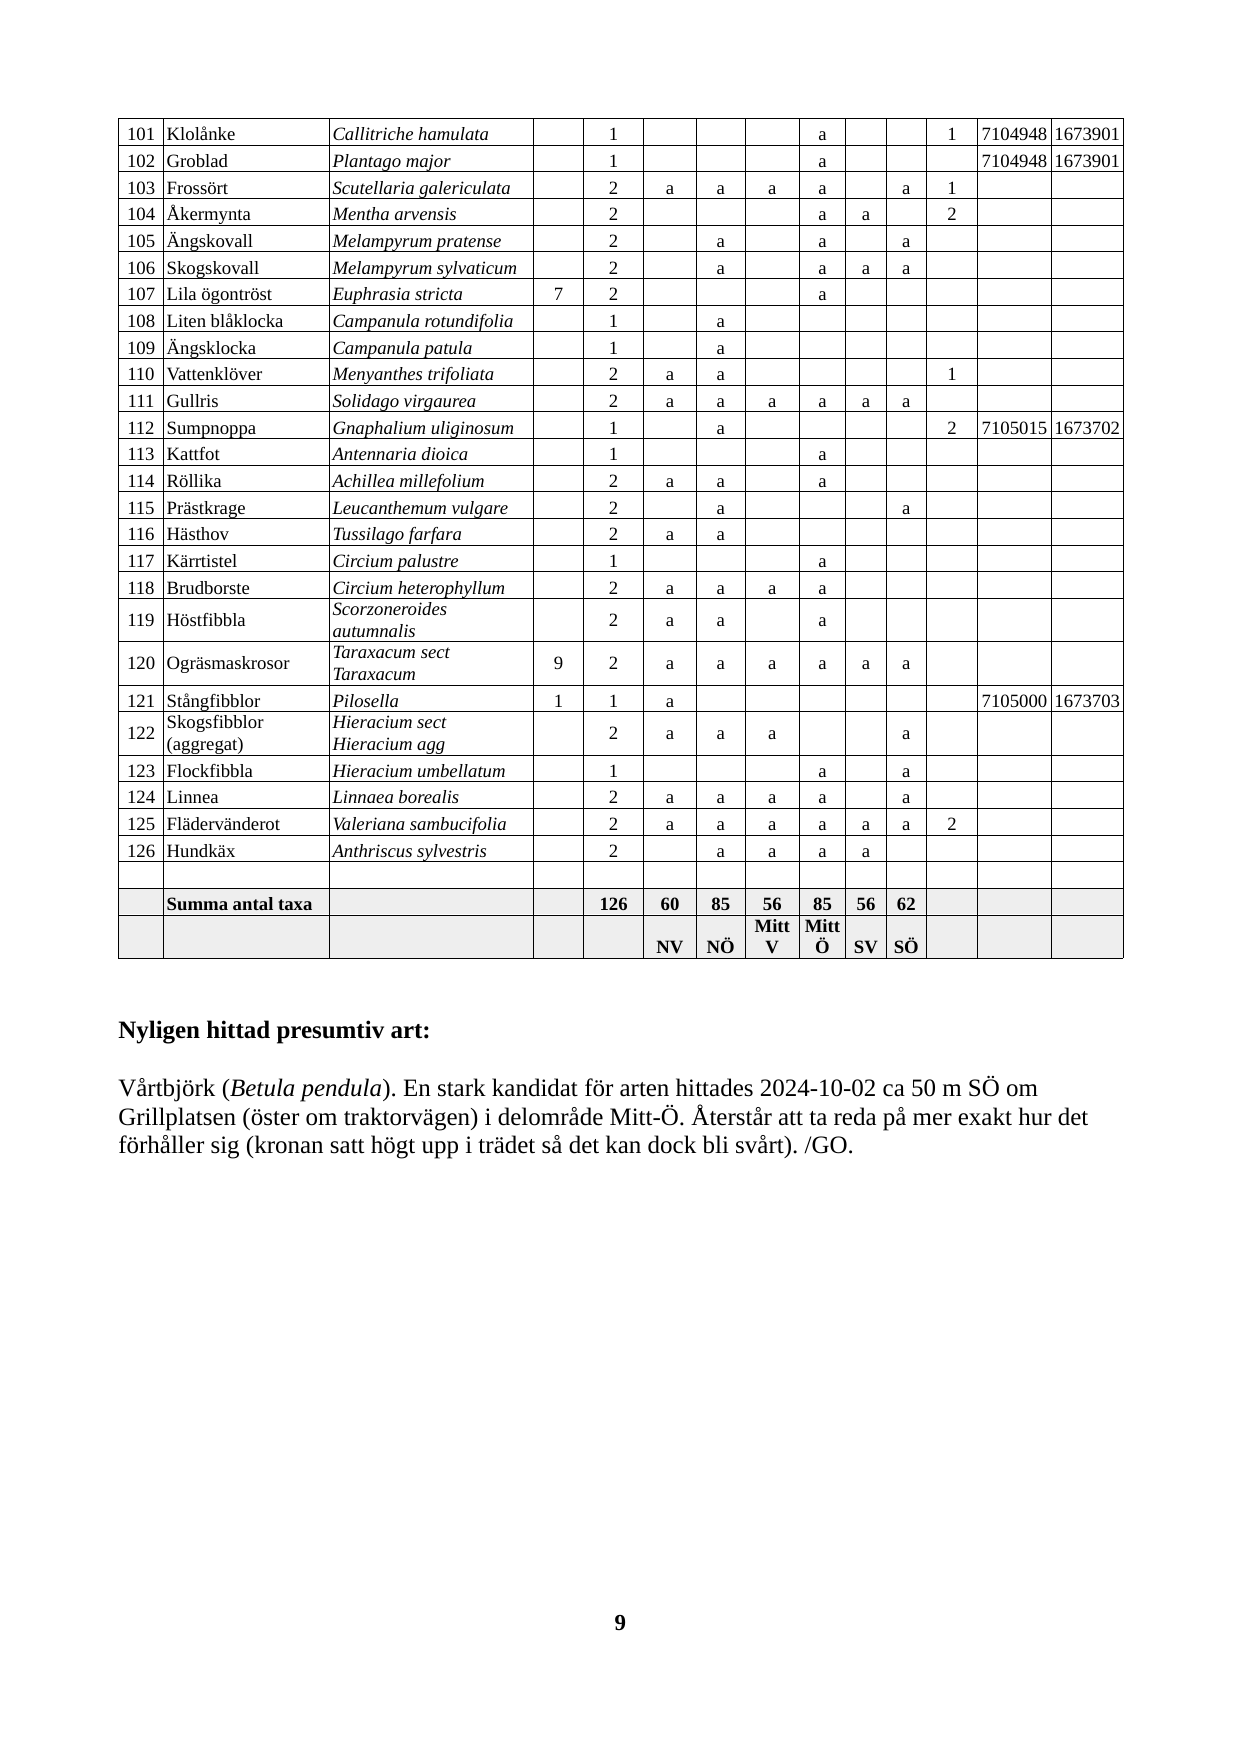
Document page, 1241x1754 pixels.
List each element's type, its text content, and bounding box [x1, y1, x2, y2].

table_cell [330, 889, 533, 914]
table_cell Leucanthemum vulgare [330, 492, 533, 518]
table_cell Liten blåklocka [164, 306, 329, 331]
table_cell 106 [119, 252, 163, 278]
table_cell [1052, 836, 1123, 861]
table_cell a [800, 599, 845, 641]
table_cell [1052, 756, 1123, 781]
table_cell Taraxacum sect Taraxacum [330, 642, 533, 684]
table_cell [887, 439, 926, 465]
table_cell Flädervänderot [164, 809, 329, 834]
table_cell [927, 836, 977, 861]
table_cell a [697, 412, 745, 438]
table_cell [887, 572, 926, 598]
table_cell [927, 466, 977, 491]
table_cell [800, 492, 845, 518]
table_cell [1052, 546, 1123, 571]
table_cell [534, 599, 583, 641]
table_cell 1 [584, 306, 643, 331]
table_cell 123 [119, 756, 163, 781]
table_cell [887, 119, 926, 145]
table_cell [927, 306, 977, 331]
table_cell a [800, 119, 845, 145]
table_cell [846, 359, 886, 385]
table_cell [1052, 199, 1123, 225]
table_cell [846, 756, 886, 781]
table_cell a [800, 642, 845, 684]
table_cell 116 [119, 519, 163, 545]
table_cell [697, 146, 745, 171]
table_cell [534, 359, 583, 385]
table_cell 1 [927, 172, 977, 198]
table_cell [978, 546, 1051, 571]
table_cell [644, 119, 696, 145]
table_cell [119, 916, 163, 958]
table_cell [697, 439, 745, 465]
table_cell 117 [119, 546, 163, 571]
table_cell Brudborste [164, 572, 329, 598]
table_cell [927, 279, 977, 305]
table_cell 102 [119, 146, 163, 171]
table_cell a [697, 386, 745, 411]
table_cell 104 [119, 199, 163, 225]
table_cell 1 [927, 359, 977, 385]
table_cell 2 [584, 199, 643, 225]
table_cell MittÖ [800, 916, 845, 958]
table_cell [927, 916, 977, 958]
table_cell a [800, 146, 845, 171]
table_cell [846, 306, 886, 331]
table_cell a [644, 359, 696, 385]
table_cell [644, 146, 696, 171]
table_cell [887, 686, 926, 711]
table_cell Melampyrum pratense [330, 226, 533, 251]
table_cell a [846, 252, 886, 278]
table_cell 2 [584, 226, 643, 251]
table_cell 118 [119, 572, 163, 598]
table_cell a [800, 572, 845, 598]
table_cell 1 [584, 439, 643, 465]
table_cell Prästkrage [164, 492, 329, 518]
table_cell [644, 492, 696, 518]
table_cell a [800, 199, 845, 225]
table_cell Frossört [164, 172, 329, 198]
table_cell a [887, 226, 926, 251]
table_cell 2 [584, 809, 643, 834]
table_cell [746, 599, 799, 641]
table_cell Euphrasia stricta [330, 279, 533, 305]
table_cell [746, 252, 799, 278]
table_cell [927, 642, 977, 684]
table_cell a [800, 252, 845, 278]
table_cell Achillea millefolium [330, 466, 533, 491]
table_cell [846, 412, 886, 438]
table_cell [978, 916, 1051, 958]
table_cell Skogsfibblor (aggregat) [164, 712, 329, 754]
table_cell Callitriche hamulata [330, 119, 533, 145]
text Vårtbjörk (Betula pendula). En stark kandidat för arten hittades 2024-10-02 ca 50 m SÖ om Grillplatsen (öster om traktorvägen) i delområde Mitt-Ö. Återstår att ta reda på mer exakt hur det förhåller sig (kronan satt högt upp i trädet så det kan dock bli svårt). /GO. [118, 1073, 1122, 1159]
table_cell a [887, 642, 926, 684]
table_cell [978, 332, 1051, 358]
table_cell [927, 146, 977, 171]
table_cell Valeriana sambucifolia [330, 809, 533, 834]
table_cell 126 [584, 889, 643, 914]
table_cell [927, 252, 977, 278]
table_cell [1052, 492, 1123, 518]
table_cell [330, 916, 533, 958]
table_cell [846, 332, 886, 358]
table_cell [927, 492, 977, 518]
table_cell Hundkäx [164, 836, 329, 861]
table_cell a [800, 809, 845, 834]
table_cell [846, 599, 886, 641]
table_cell a [846, 199, 886, 225]
table_cell [978, 359, 1051, 385]
table_cell [978, 712, 1051, 754]
table_cell a [887, 172, 926, 198]
table_cell [978, 756, 1051, 781]
table_cell [927, 599, 977, 641]
table_cell Plantago major [330, 146, 533, 171]
table_cell [800, 359, 845, 385]
table_cell [887, 546, 926, 571]
table_cell Kattfot [164, 439, 329, 465]
table_cell [644, 252, 696, 278]
table_cell 108 [119, 306, 163, 331]
table_cell a [800, 836, 845, 861]
table_cell [746, 226, 799, 251]
table_cell [887, 146, 926, 171]
table_cell [887, 279, 926, 305]
table_cell [927, 862, 977, 888]
table_cell [746, 686, 799, 711]
table_cell [534, 889, 583, 914]
table_cell NÖ [697, 916, 745, 958]
table_cell [1052, 712, 1123, 754]
table_cell a [644, 466, 696, 491]
table_cell [534, 146, 583, 171]
table_cell [534, 572, 583, 598]
table_cell [534, 306, 583, 331]
table_cell Hästhov [164, 519, 329, 545]
table_cell Flockfibbla [164, 756, 329, 781]
table_cell a [800, 756, 845, 781]
table_cell a [846, 642, 886, 684]
table_cell [978, 279, 1051, 305]
table_cell a [644, 782, 696, 808]
table_cell 9 [534, 642, 583, 684]
table_cell a [746, 172, 799, 198]
table_cell [846, 572, 886, 598]
table_cell Circium palustre [330, 546, 533, 571]
table_cell [534, 199, 583, 225]
table_cell [978, 172, 1051, 198]
table_cell [927, 226, 977, 251]
table_cell [644, 226, 696, 251]
table_cell [1052, 279, 1123, 305]
table_cell a [644, 599, 696, 641]
table_cell a [800, 439, 845, 465]
table_cell [534, 226, 583, 251]
table_cell a [800, 546, 845, 571]
table_cell a [846, 386, 886, 411]
table_cell a [887, 782, 926, 808]
text Nyligen hittad presumtiv art: [118, 1015, 1122, 1044]
table_cell [534, 916, 583, 958]
table_cell Skogskovall [164, 252, 329, 278]
table_cell [887, 599, 926, 641]
table_cell a [697, 306, 745, 331]
table_cell 7 [534, 279, 583, 305]
table_cell [800, 862, 845, 888]
table_cell a [697, 599, 745, 641]
table_cell 1 [534, 686, 583, 711]
table_cell a [644, 642, 696, 684]
table_cell [1052, 862, 1123, 888]
table_cell Tussilago farfara [330, 519, 533, 545]
table_cell [746, 546, 799, 571]
table_cell [1052, 359, 1123, 385]
table_cell [644, 279, 696, 305]
table_cell Hieracium umbellatum [330, 756, 533, 781]
table_cell 124 [119, 782, 163, 808]
table_cell [978, 519, 1051, 545]
table_cell a [697, 252, 745, 278]
table_cell 126 [119, 836, 163, 861]
table_cell a [846, 836, 886, 861]
table_cell [927, 686, 977, 711]
table_cell [846, 466, 886, 491]
table_cell 107 [119, 279, 163, 305]
table_cell [119, 889, 163, 914]
table_cell a [887, 809, 926, 834]
table_cell [927, 572, 977, 598]
table_cell [846, 172, 886, 198]
table_cell [1052, 332, 1123, 358]
table_cell [1052, 386, 1123, 411]
table_cell [927, 756, 977, 781]
table_cell a [697, 782, 745, 808]
table_cell [978, 889, 1051, 914]
table_cell 1673901 [1052, 146, 1123, 171]
table_cell 2 [584, 279, 643, 305]
table_cell Gnaphalium uliginosum [330, 412, 533, 438]
table_cell Gullris [164, 386, 329, 411]
table_cell [697, 756, 745, 781]
table_cell 105 [119, 226, 163, 251]
table_cell [978, 439, 1051, 465]
table_cell Ogräsmaskrosor [164, 642, 329, 684]
table_cell [584, 916, 643, 958]
table_cell a [644, 172, 696, 198]
table_cell 85 [800, 889, 845, 914]
table_cell [846, 119, 886, 145]
table_cell Melampyrum sylvaticum [330, 252, 533, 278]
table_cell [887, 359, 926, 385]
table_cell a [697, 712, 745, 754]
table_cell [534, 836, 583, 861]
table_cell a [800, 279, 845, 305]
table_cell [887, 466, 926, 491]
table_cell [800, 306, 845, 331]
table_cell [927, 332, 977, 358]
table_cell Sumpnoppa [164, 412, 329, 438]
table_cell [1052, 809, 1123, 834]
table_cell [846, 712, 886, 754]
table_cell a [800, 466, 845, 491]
table_cell [846, 439, 886, 465]
table_cell [1052, 782, 1123, 808]
table_cell 2 [584, 712, 643, 754]
table_cell [846, 519, 886, 545]
table_cell [1052, 599, 1123, 641]
table_cell 56 [846, 889, 886, 914]
table_cell 1 [584, 332, 643, 358]
table_cell [927, 782, 977, 808]
table_cell [746, 439, 799, 465]
table_cell [746, 492, 799, 518]
table_cell Hieracium sect Hieracium agg [330, 712, 533, 754]
table_cell [644, 862, 696, 888]
table_cell Pilosella [330, 686, 533, 711]
table_cell [800, 712, 845, 754]
table_cell [978, 836, 1051, 861]
table_cell [1052, 306, 1123, 331]
table_cell a [887, 492, 926, 518]
table_cell a [800, 782, 845, 808]
table_cell [644, 199, 696, 225]
table_cell MittV [746, 916, 799, 958]
table_cell [1052, 466, 1123, 491]
table_cell 1 [584, 686, 643, 711]
table_cell 2 [584, 492, 643, 518]
table_cell a [746, 386, 799, 411]
table_cell [978, 809, 1051, 834]
table_cell [978, 306, 1051, 331]
table_cell a [697, 226, 745, 251]
table_cell a [887, 712, 926, 754]
table_cell [846, 546, 886, 571]
table_cell a [887, 252, 926, 278]
table_cell [978, 466, 1051, 491]
table_cell Lila ögontröst [164, 279, 329, 305]
table_cell [1052, 642, 1123, 684]
table_cell a [746, 712, 799, 754]
table_cell [846, 782, 886, 808]
table_cell [887, 836, 926, 861]
table_cell 2 [584, 172, 643, 198]
table_cell SÖ [887, 916, 926, 958]
table_cell Scorzoneroides autumnalis [330, 599, 533, 641]
table_cell [887, 306, 926, 331]
table_cell a [697, 492, 745, 518]
table_cell [978, 199, 1051, 225]
table_cell 1 [584, 146, 643, 171]
table_cell [534, 119, 583, 145]
table_cell [330, 862, 533, 888]
table_cell SV [846, 916, 886, 958]
table_cell [534, 332, 583, 358]
table_cell [927, 386, 977, 411]
table_cell a [697, 172, 745, 198]
table_cell [927, 519, 977, 545]
table_cell [534, 782, 583, 808]
table_cell NV [644, 916, 696, 958]
table_cell Anthriscus sylvestris [330, 836, 533, 861]
table_cell [534, 439, 583, 465]
table_cell Ängsklocka [164, 332, 329, 358]
table_cell [164, 916, 329, 958]
table_cell 2 [584, 782, 643, 808]
table_cell [978, 226, 1051, 251]
table_cell 114 [119, 466, 163, 491]
table_cell [644, 332, 696, 358]
table_cell a [846, 809, 886, 834]
table_cell [534, 862, 583, 888]
table_cell [927, 712, 977, 754]
table_cell [978, 642, 1051, 684]
table_cell 112 [119, 412, 163, 438]
table_cell a [697, 836, 745, 861]
table_cell [887, 332, 926, 358]
table_cell 2 [584, 386, 643, 411]
table_cell [1052, 226, 1123, 251]
table_cell [119, 862, 163, 888]
table_cell [534, 466, 583, 491]
table_cell a [697, 642, 745, 684]
table_cell [746, 519, 799, 545]
table_cell Ängskovall [164, 226, 329, 251]
table_cell [1052, 519, 1123, 545]
table_cell 2 [927, 412, 977, 438]
table_cell [746, 146, 799, 171]
table_cell Klolånke [164, 119, 329, 145]
table_cell [1052, 572, 1123, 598]
table_cell [978, 492, 1051, 518]
table_cell [800, 412, 845, 438]
table_cell Campanula patula [330, 332, 533, 358]
table_cell 113 [119, 439, 163, 465]
table_cell [978, 386, 1051, 411]
table_cell a [800, 226, 845, 251]
table_cell a [697, 359, 745, 385]
table_cell a [746, 809, 799, 834]
table_cell Campanula rotundifolia [330, 306, 533, 331]
table_cell a [697, 809, 745, 834]
table_cell [746, 279, 799, 305]
table_cell 1673901 [1052, 119, 1123, 145]
table_cell [534, 519, 583, 545]
table_cell [800, 332, 845, 358]
table_cell [978, 782, 1051, 808]
table_cell [846, 226, 886, 251]
table_cell 110 [119, 359, 163, 385]
table_cell [800, 519, 845, 545]
table_cell [697, 279, 745, 305]
table_cell 101 [119, 119, 163, 145]
table_cell a [800, 172, 845, 198]
table_cell [846, 862, 886, 888]
table_cell [697, 119, 745, 145]
table_cell 62 [887, 889, 926, 914]
table_cell 1673702 [1052, 412, 1123, 438]
table_cell Groblad [164, 146, 329, 171]
table_cell a [644, 572, 696, 598]
table_cell 122 [119, 712, 163, 754]
table_cell a [746, 572, 799, 598]
table_cell [1052, 439, 1123, 465]
table_cell [697, 199, 745, 225]
table_cell 1 [584, 412, 643, 438]
table_cell [746, 466, 799, 491]
table_cell [697, 862, 745, 888]
table_cell a [746, 642, 799, 684]
table_cell [887, 412, 926, 438]
table_cell [1052, 172, 1123, 198]
table_cell a [644, 809, 696, 834]
table_cell [697, 686, 745, 711]
table_cell 1 [584, 119, 643, 145]
table_cell 120 [119, 642, 163, 684]
table_cell Mentha arvensis [330, 199, 533, 225]
table_cell [746, 199, 799, 225]
table_cell [1052, 889, 1123, 914]
table_cell a [746, 782, 799, 808]
table_cell Kärrtistel [164, 546, 329, 571]
table_cell a [644, 519, 696, 545]
table_cell a [697, 572, 745, 598]
table_cell a [800, 386, 845, 411]
table_cell 2 [927, 199, 977, 225]
table_cell [644, 306, 696, 331]
table_cell 2 [584, 599, 643, 641]
table_cell a [746, 836, 799, 861]
table_cell [584, 862, 643, 888]
table_cell Scutellaria galericulata [330, 172, 533, 198]
table_cell Summa antal taxa [164, 889, 329, 914]
table_cell [846, 492, 886, 518]
table_cell 2 [584, 252, 643, 278]
table_cell 1 [584, 756, 643, 781]
table_cell a [887, 756, 926, 781]
table_cell 56 [746, 889, 799, 914]
table_cell [1052, 916, 1123, 958]
table_cell 1673703 [1052, 686, 1123, 711]
table_cell Menyanthes trifoliata [330, 359, 533, 385]
table_cell [534, 546, 583, 571]
table_cell [846, 146, 886, 171]
table_cell [887, 862, 926, 888]
table_cell 111 [119, 386, 163, 411]
table_cell a [644, 686, 696, 711]
table_cell [1052, 252, 1123, 278]
table_cell [927, 889, 977, 914]
table_cell 1 [584, 546, 643, 571]
table_cell Åkermynta [164, 199, 329, 225]
table_cell [746, 412, 799, 438]
table_cell a [644, 712, 696, 754]
table_cell [644, 546, 696, 571]
table_cell [746, 862, 799, 888]
table_cell [887, 199, 926, 225]
table_cell 2 [927, 809, 977, 834]
table_cell [746, 119, 799, 145]
table_cell [746, 306, 799, 331]
table_cell 7105015 [978, 412, 1051, 438]
table_cell Stångfibblor [164, 686, 329, 711]
table_cell [927, 439, 977, 465]
table_cell 103 [119, 172, 163, 198]
table_cell [697, 546, 745, 571]
table_cell a [697, 466, 745, 491]
table_cell [534, 809, 583, 834]
table_cell Linnaea borealis [330, 782, 533, 808]
table_cell 2 [584, 519, 643, 545]
table_cell Linnea [164, 782, 329, 808]
table_cell [534, 386, 583, 411]
table_cell Höstfibbla [164, 599, 329, 641]
table_cell 2 [584, 572, 643, 598]
table_cell [534, 756, 583, 781]
table_cell 121 [119, 686, 163, 711]
table_cell a [644, 386, 696, 411]
table_cell 115 [119, 492, 163, 518]
table_cell [164, 862, 329, 888]
table_cell 125 [119, 809, 163, 834]
table_cell [644, 439, 696, 465]
table_cell Circium heterophyllum [330, 572, 533, 598]
table_cell Vattenklöver [164, 359, 329, 385]
table_cell [978, 862, 1051, 888]
table_cell [644, 412, 696, 438]
table_cell 2 [584, 359, 643, 385]
table_cell [534, 712, 583, 754]
table_cell 60 [644, 889, 696, 914]
table_cell [534, 492, 583, 518]
table_cell [534, 412, 583, 438]
table_cell [978, 572, 1051, 598]
table_cell Solidago virgaurea [330, 386, 533, 411]
table_cell [978, 252, 1051, 278]
table_cell [534, 252, 583, 278]
table_cell 7104948 [978, 146, 1051, 171]
table_cell [927, 546, 977, 571]
table_cell 7105000 [978, 686, 1051, 711]
table_cell 119 [119, 599, 163, 641]
table_cell Röllika [164, 466, 329, 491]
table_cell [746, 332, 799, 358]
table_cell [800, 686, 845, 711]
table_cell 85 [697, 889, 745, 914]
table_cell Antennaria dioica [330, 439, 533, 465]
table_cell 109 [119, 332, 163, 358]
table_cell a [887, 386, 926, 411]
table_cell [978, 599, 1051, 641]
table_cell 2 [584, 642, 643, 684]
table_cell [644, 756, 696, 781]
table_cell [846, 686, 886, 711]
table_cell [644, 836, 696, 861]
table_cell 2 [584, 466, 643, 491]
table_cell 2 [584, 836, 643, 861]
table_cell [746, 756, 799, 781]
table_cell 7104948 [978, 119, 1051, 145]
table_cell a [697, 332, 745, 358]
table_cell a [697, 519, 745, 545]
table_cell [846, 279, 886, 305]
table_cell 1 [927, 119, 977, 145]
table_cell [534, 172, 583, 198]
table_cell [746, 359, 799, 385]
table_cell [887, 519, 926, 545]
